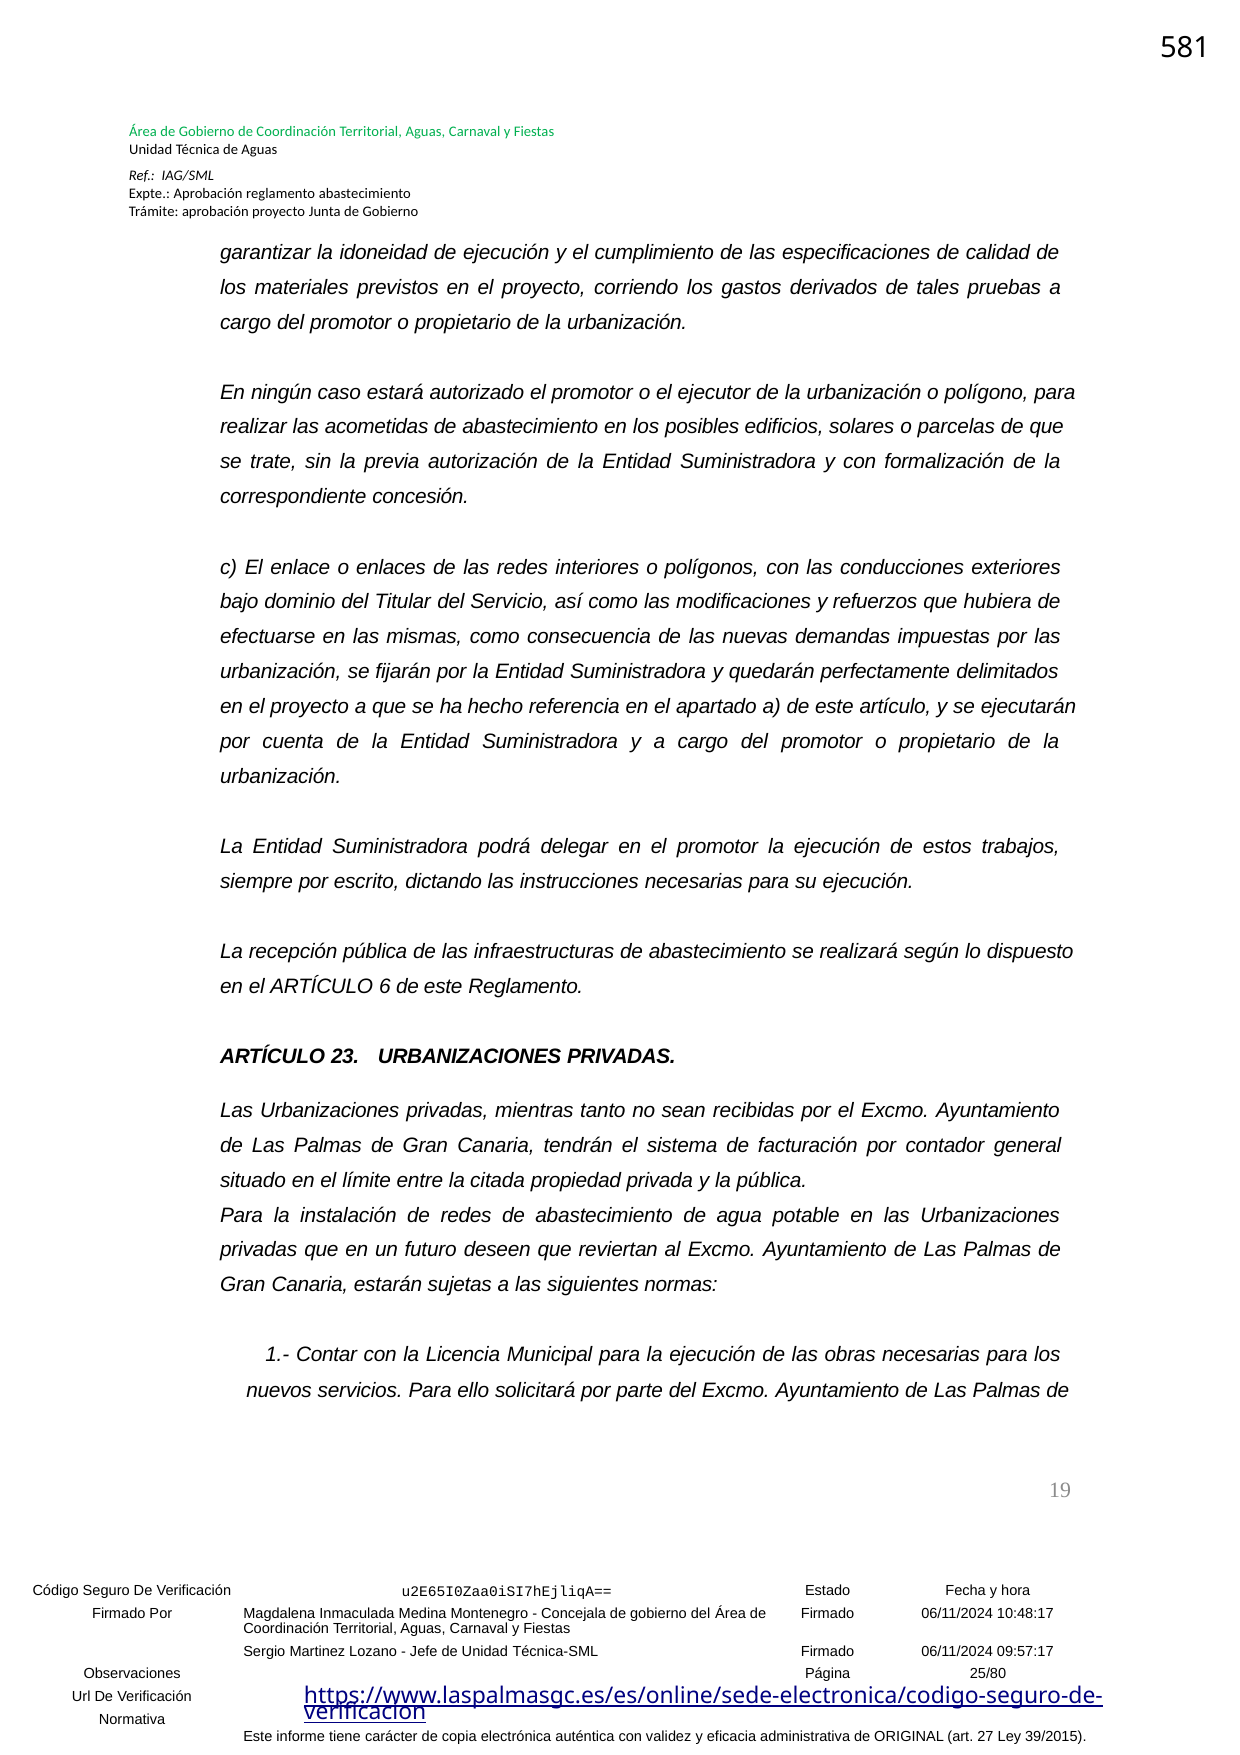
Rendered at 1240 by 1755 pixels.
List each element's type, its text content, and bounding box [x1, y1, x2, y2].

text 1 [1049, 1478, 1060, 1502]
text garantizar la idoneidad de ejecución y el cumplimiento de las especificaciones de calidad de [220, 241, 1081, 264]
text en el ARTÍCULO 6 de este Reglamento. [220, 976, 1081, 998]
text Firmado [801, 1643, 876, 1659]
text de Las Palmas de Gran Canaria, tendrán el sistema de facturación por contador general [220, 1134, 1081, 1157]
text 25/80 [969, 1666, 1077, 1682]
text La Entidad Suministradora podrá delegar en el promotor la ejecución de estos trabajos, [220, 836, 1081, 858]
text c) El enlace o enlaces de las redes interiores o polígonos, con las conducciones exteriores [220, 556, 1081, 579]
text Sergio Martinez Lozano - Jefe de Unidad Técnica-SML [243, 1643, 623, 1659]
text Firmado [801, 1606, 876, 1622]
text Coordinación Territorial, Aguas, Carnaval y Fiestas [243, 1622, 791, 1636]
text Para la instalación de redes de abastecimiento de agua potable en las Urbanizaciones [220, 1204, 1081, 1227]
text Área de Gobierno de Coordinación Territorial, Aguas, Carnaval y Fiestas [129, 122, 581, 140]
text Ref.: IAG/SML [129, 165, 446, 183]
text 06/11/2024 10:48:17 [921, 1606, 1077, 1622]
text privadas que en un futuro deseen que reviertan al Excmo. Ayuntamiento de Las Palmas de [220, 1239, 1081, 1261]
text bajo dominio del Titular del Servicio, así como las modificaciones y refuerzos que hubiera de [220, 591, 1081, 613]
text cargo del promotor o propietario de la urbanización. [220, 311, 1081, 334]
text Magdalena Inmaculada Medina Montenegro - Concejala de gobierno del Área de [243, 1606, 791, 1622]
text Fecha y hora [945, 1583, 1052, 1599]
text La recepción pública de las infraestructuras de abastecimiento se realizará según lo dispuesto [220, 941, 1081, 963]
text 9 [1060, 1478, 1096, 1502]
text Normativa [99, 1712, 214, 1728]
text efectuarse en las mismas, como consecuencia de las nuevas demandas impuestas por las [220, 626, 1081, 648]
text Firmado Por [92, 1606, 243, 1622]
text nuevos servicios. Para ello solicitará por parte del Excmo. Ayuntamiento de Las Palmas de [246, 1379, 1082, 1402]
text se trate, sin la previa autorización de la Entidad Suministradora y con formalización de la [220, 451, 1081, 473]
text 06/11/2024 09:57:17 [921, 1643, 1077, 1659]
text correspondiente concesión. [220, 486, 1081, 508]
text Estado [805, 1583, 872, 1599]
text Url De Verificación [72, 1689, 214, 1705]
text Gran Canaria, estarán sujetas a las siguientes normas: [220, 1274, 1081, 1296]
text Trámite: aprobación proyecto Junta de Gobierno [129, 202, 446, 219]
text realizar las acometidas de abastecimiento en los posibles edificios, solares o parcelas de que [220, 416, 1081, 438]
text 581 [1160, 31, 1233, 64]
text https://www.laspalmasgc.es/es/online/sede-electronica/codigo-seguro-de-verificacion [304, 1690, 1113, 1723]
text Este informe tiene carácter de copia electrónica auténtica con validez y eficacia administrativa de ORIGINAL (art. 27 Ley 39/2015). [243, 1728, 1113, 1744]
text u2E65I0Zaa0iSI7hEjliqA== [401, 1584, 636, 1600]
text Código Seguro De Verificación [32, 1583, 257, 1599]
text siempre por escrito, dictando las instrucciones necesarias para su ejecución. [220, 871, 1081, 893]
text situado en el límite entre la citada propiedad privada y la pública. [220, 1169, 1081, 1192]
text por cuenta de la Entidad Suministradora y a cargo del promotor o propietario de la [220, 730, 1081, 753]
text en el proyecto a que se ha hecho referencia en el apartado a) de este artículo, y se ejecutarán [220, 696, 1081, 718]
text los materiales previstos en el proyecto, corriendo los gastos derivados de tales pruebas a [220, 276, 1081, 299]
text urbanización. [220, 765, 1081, 788]
text Observaciones [83, 1666, 214, 1682]
text Las Urbanizaciones privadas, mientras tanto no sean recibidas por el Excmo. Ayuntamiento [220, 1099, 1081, 1122]
text Expte.: Aprobación reglamento abastecimiento [129, 183, 446, 202]
text Página [805, 1666, 876, 1682]
text En ningún caso estará autorizado el promotor o el ejecutor de la urbanización o polígono, para [220, 381, 1081, 404]
text 1.- Contar con la Licencia Municipal para la ejecución de las obras necesarias para los [265, 1344, 1081, 1366]
text Unidad Técnica de Aguas [129, 140, 581, 158]
text ARTÍCULO 23. URBANIZACIONES PRIVADAS. [220, 1046, 701, 1068]
text urbanización, se fijarán por la Entidad Suministradora y quedarán perfectamente delimitados [220, 661, 1081, 683]
